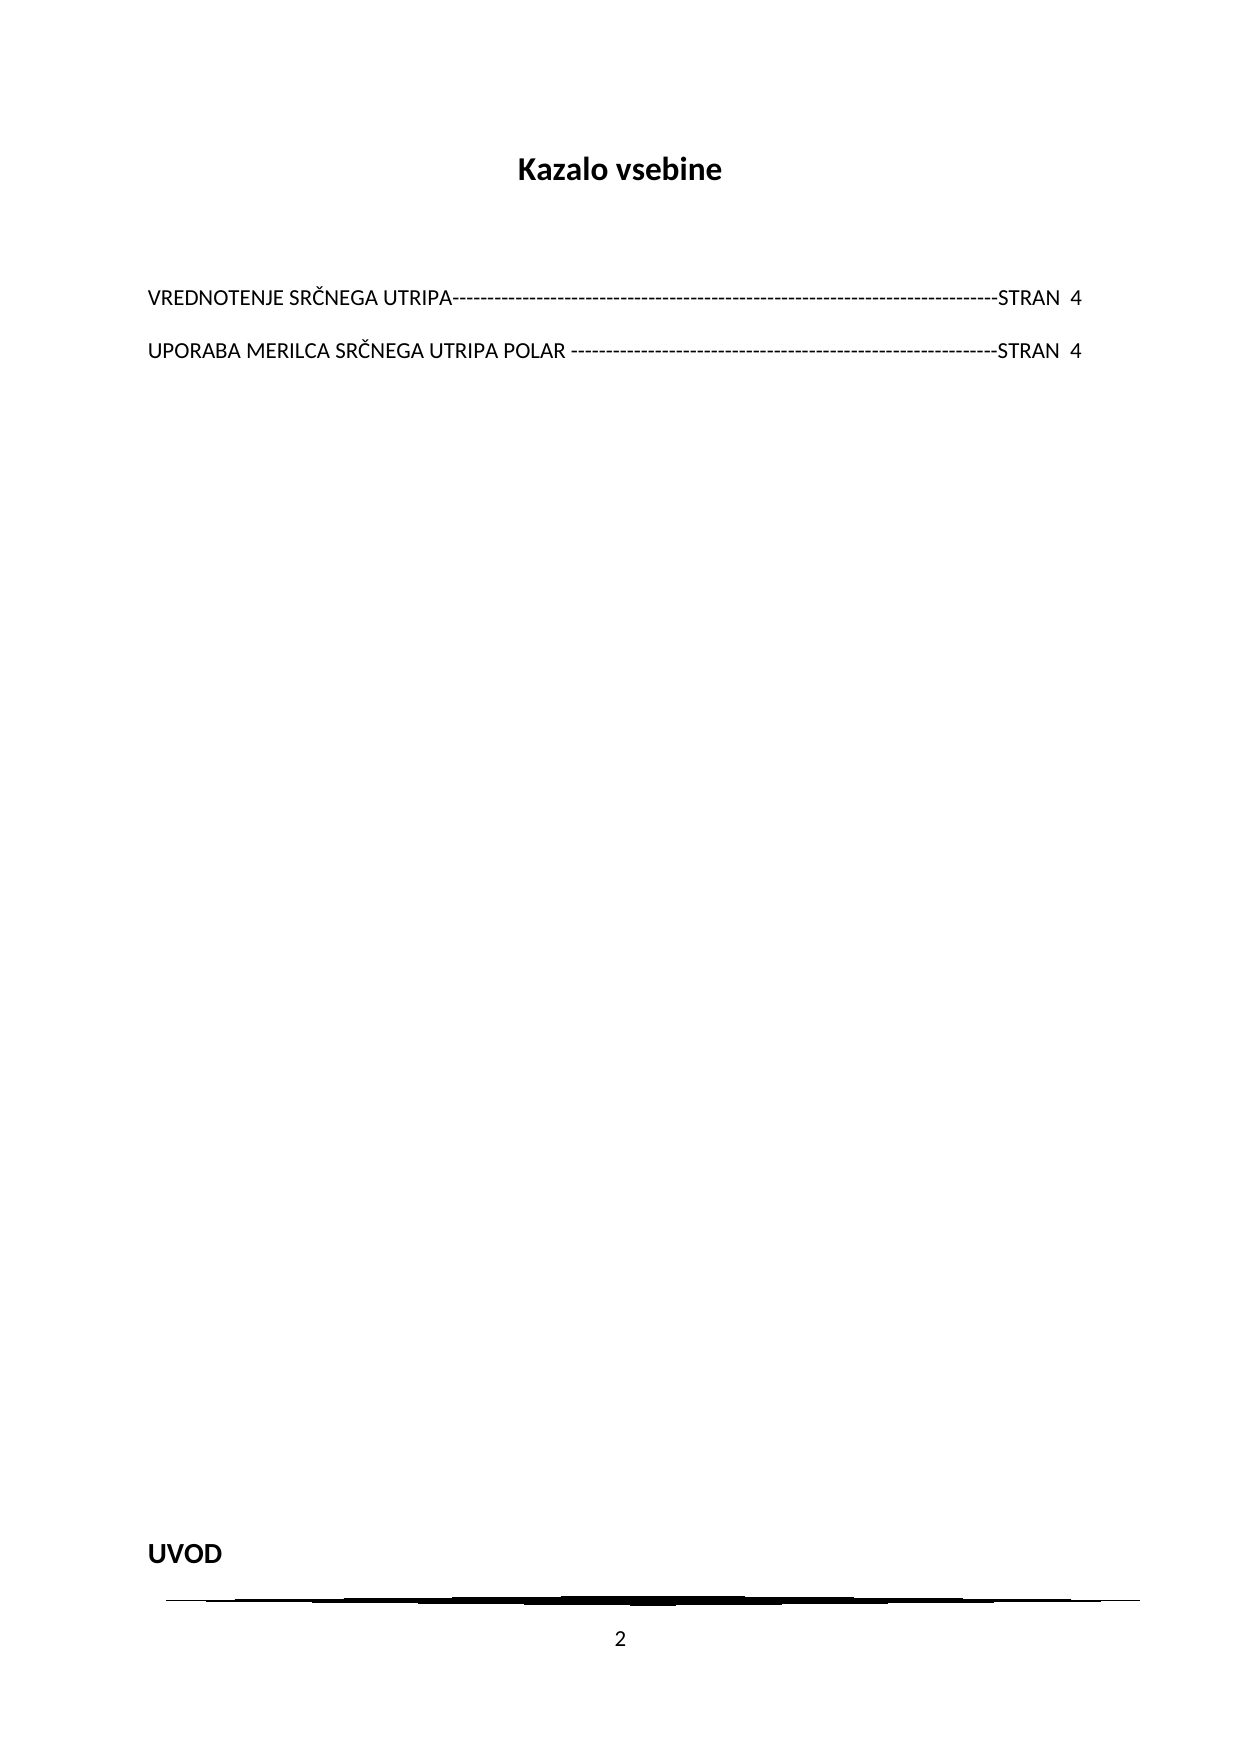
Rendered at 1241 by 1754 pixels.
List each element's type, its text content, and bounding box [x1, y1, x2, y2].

text UPORABA MERILCA SRČNEGA UTRIPA POLAR -------------------------------------------------------------STRAN 4 [148, 336, 1093, 364]
text VREDNOTENJE SRČNEGA UTRIPA------------------------------------------------------------------------------STRAN 4 [148, 283, 1093, 311]
text Kazalo vsebine [148, 148, 1093, 188]
text UVOD [148, 1502, 1093, 1571]
